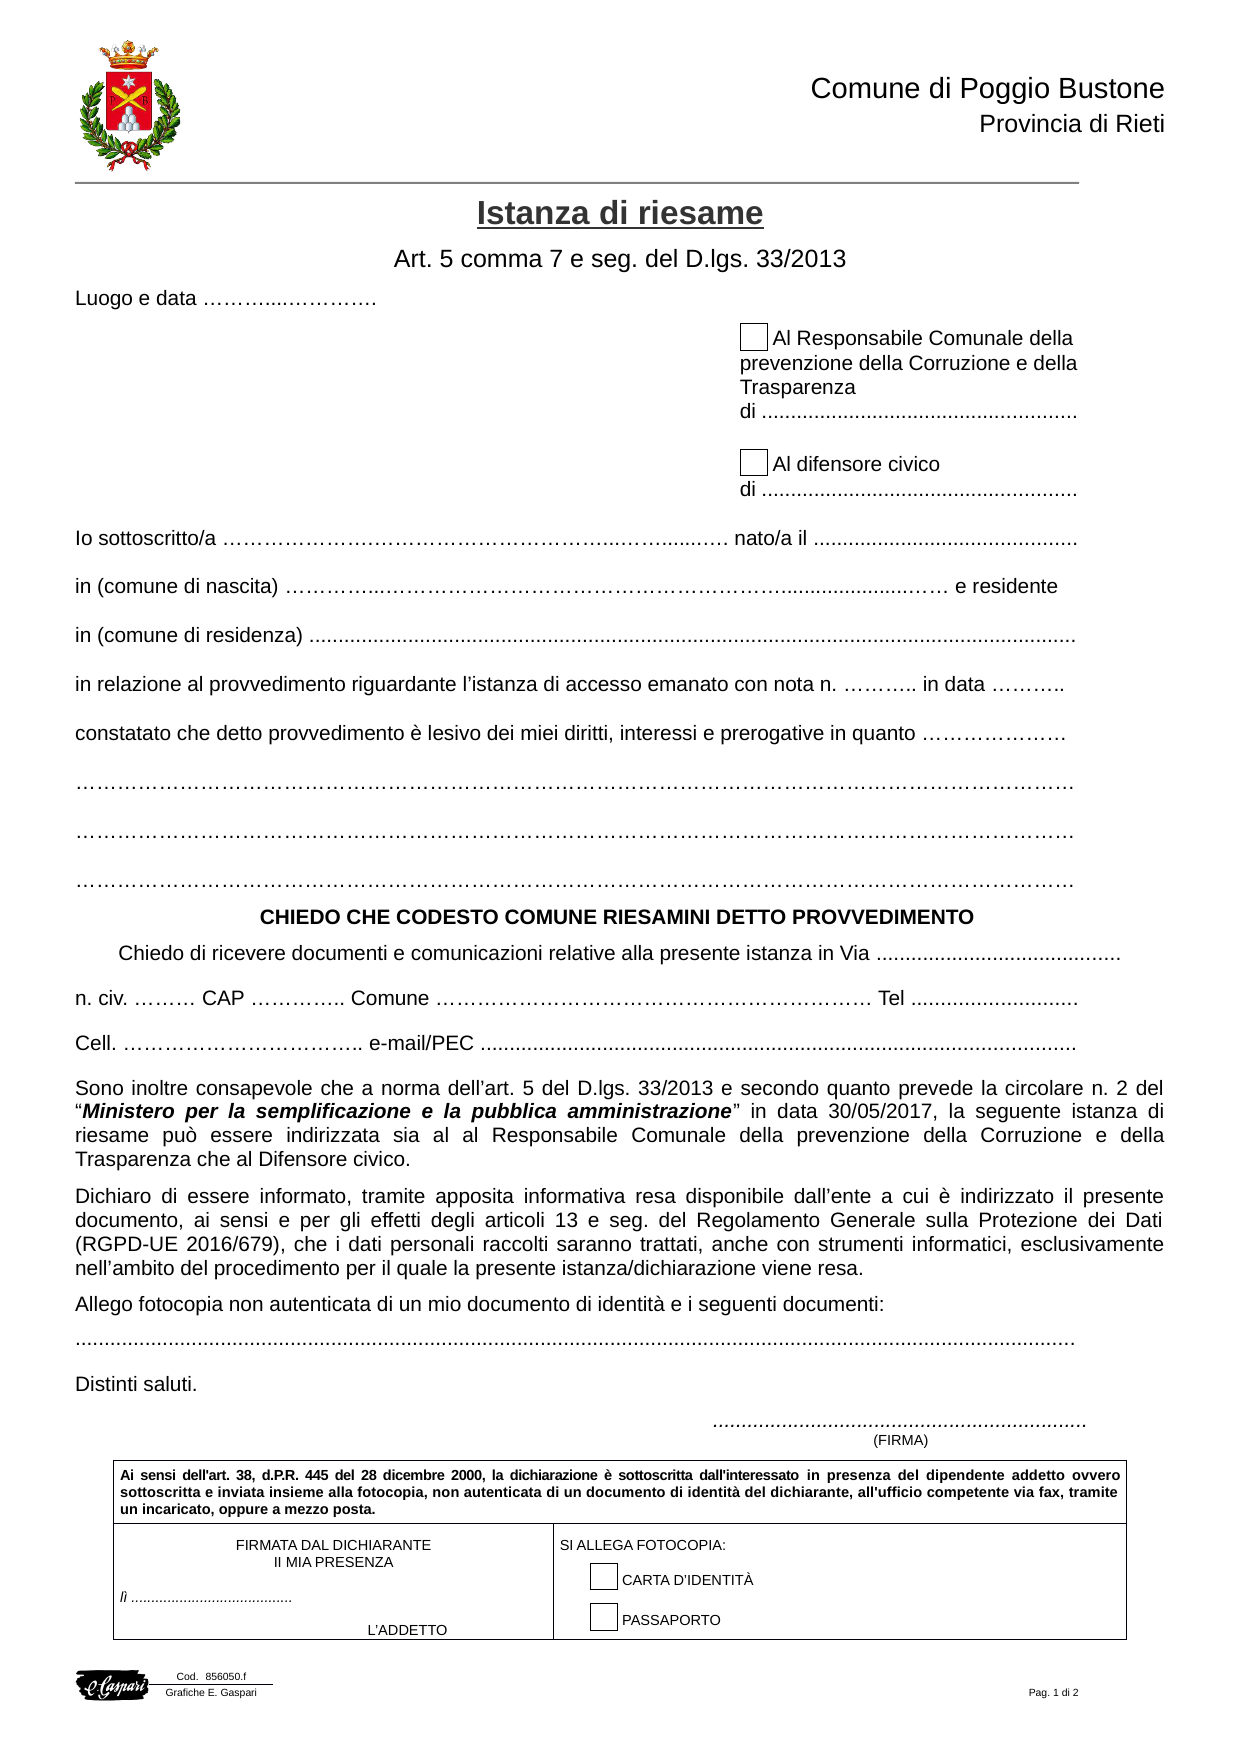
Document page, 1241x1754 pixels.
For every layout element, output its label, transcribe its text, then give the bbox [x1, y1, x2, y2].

text Io sottoscritto/a ………………….……………………………...…….......…. nato/a il [75, 525, 1165, 549]
table_cell FIRMATA DAL DICHIARANTE II MIA PRESENZA lì ........................................ L’ADDETTO [114, 1524, 553, 1639]
text ................................................................. [636, 1408, 1165, 1432]
text constatato che detto provvedimento è lesivo dei miei diritti, interessi e prerogative in quanto ………………… [75, 721, 1165, 745]
text ……………………………………………………………………………………………………………………………… [75, 868, 1165, 892]
text Art. 5 comma 7 e seg. del D.lgs. 33/2013 [75, 244, 1165, 273]
text Distinti saluti. [75, 1372, 1165, 1396]
text (FIRMA) [636, 1432, 1165, 1449]
table_cell SI ALLEGA FOTOCOPIA: CARTA D’IDENTITÀ PASSAPORTO [554, 1524, 1126, 1639]
text Provincia di Rieti [181, 109, 1165, 138]
text di [739, 476, 1165, 500]
text in relazione al provvedimento riguardante l’istanza di accesso emanato con nota n. ……….. in data ……….. [75, 672, 1165, 696]
subtitle Istanza di riesame [75, 193, 1165, 232]
text n. civ. ……… CAP ………….. Comune ……………………………………………………… Tel [75, 986, 1165, 1010]
text Dichiaro di essere informato, tramite apposita informativa resa disponibile dall’ente a cui è indirizzato il presente documento, ai sensi e per gli effetti degli articoli 13 e seg. del Regolamento Generale sulla Protezione dei Dati (RGPD-UE 2016/679), che i dati personali raccolti saranno trattati, anche con strumenti informatici, esclusivamente nell’ambito del procedimento per il quale la presente istanza/dichiarazione viene resa. [75, 1184, 1165, 1279]
text Sono inoltre consapevole che a norma dell’art. 5 del D.lgs. 33/2013 e secondo quanto prevede la circolare n. 2 del “Ministero per la semplificazione e la pubblica amministrazione” in data 30/05/2017, la seguente istanza di riesame può essere indirizzata sia al al Responsabile Comunale della prevenzione della Corruzione e della Trasparenza che al Difensore civico. [75, 1075, 1165, 1171]
text ……………………………………………………………………………………………………………………………… [75, 819, 1165, 843]
picture [75, 1669, 149, 1701]
text Comune di Poggio Bustone [181, 71, 1165, 104]
text di [739, 399, 1165, 423]
text Chiedo di ricevere documenti e comunicazioni relative alla presente istanza in Via [75, 941, 1165, 965]
picture [79, 40, 181, 172]
text ……………………………………………………………………………………………………………………………… [75, 770, 1165, 794]
text CHIEDO CHE CODESTO COMUNE RIESAMINI DETTO PROVVEDIMENTO [75, 904, 1165, 928]
text in (comune di residenza) [75, 623, 1165, 647]
text Cell. …………………………….. e-mail/PEC [75, 1031, 1165, 1054]
table_header Ai sensi dell'art. 38, d.P.R. 445 del 28 dicembre 2000, la dichiarazione è sottoscritta dall'interessato in presenza del dipendente addetto ovvero sottoscritta e inviata insieme alla fotocopia, non autenticata di un documento di identità del dichiarante, all'ufficio competente via fax, tramite un incaricato, oppure a mezzo posta. [114, 1461, 1126, 1523]
text Luogo e data ………....…………. [75, 286, 1165, 309]
text Allego fotocopia non autenticata di un mio documento di identità e i seguenti documenti: [75, 1292, 1165, 1316]
text Al difensore civico [739, 448, 1165, 476]
text Al Responsabile Comunale della prevenzione della Corruzione e della Trasparenza [739, 322, 1165, 399]
text in (comune di nascita) …………...…………………………………………………......................…… e residente [75, 574, 1165, 598]
